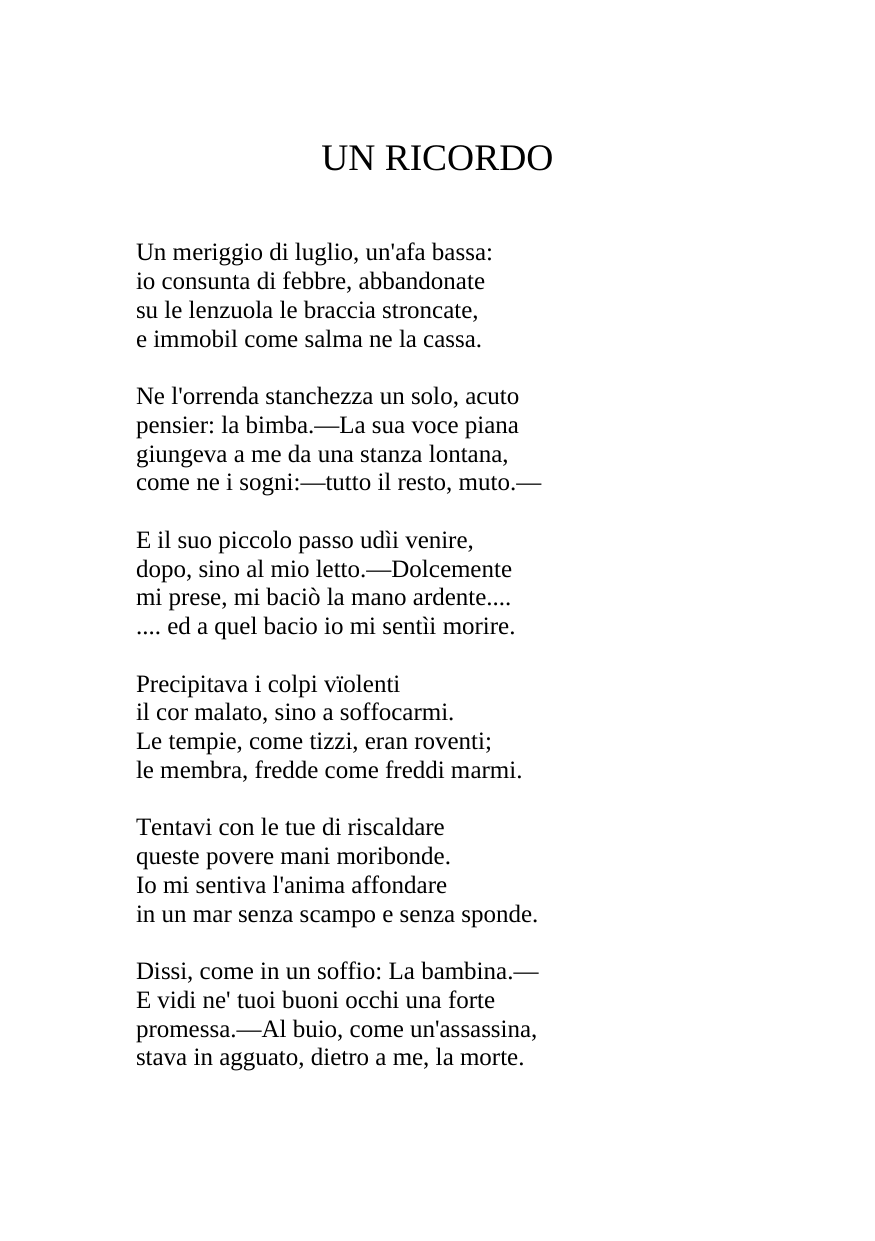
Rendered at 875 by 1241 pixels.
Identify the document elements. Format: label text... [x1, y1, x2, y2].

text Precipitava i colpi vïolenti [106, 669, 768, 697]
text pensier: la bimba.—La sua voce piana [106, 410, 768, 439]
text stava in agguato, dietro a me, la morte. [106, 1042, 768, 1071]
text Ne l'orrenda stanchezza un solo, acuto [106, 381, 768, 410]
text come ne i sogni:—tutto il resto, muto.— [106, 467, 768, 496]
text le membra, fredde come freddi marmi. [106, 755, 768, 784]
text E vidi ne' tuoi buoni occhi una forte [106, 985, 768, 1014]
text e immobil come salma ne la cassa. [106, 324, 768, 352]
text promessa.—Al buio, come un'assassina, [106, 1014, 768, 1042]
text Le tempie, come tizzi, eran roventi; [106, 726, 768, 755]
text io consunta di febbre, abbandonate [106, 266, 768, 295]
text queste povere mani moribonde. [106, 841, 768, 870]
text dopo, sino al mio letto.—Dolcemente [106, 554, 768, 582]
text in un mar senza scampo e senza sponde. [106, 899, 768, 927]
text Un meriggio di luglio, un'afa bassa: [106, 237, 768, 266]
text su le lenzuola le braccia stroncate, [106, 295, 768, 324]
text mi prese, mi baciò la mano ardente.... [106, 582, 768, 611]
text Io mi sentiva l'anima affondare [106, 870, 768, 899]
text Dissi, come in un soffio: La bambina.— [106, 956, 768, 985]
text E il suo piccolo passo udìi venire, [106, 525, 768, 554]
text il cor malato, sino a soffocarmi. [106, 697, 768, 726]
text Tentavi con le tue di riscaldare [106, 812, 768, 841]
subtitle UN RICORDO [106, 135, 768, 178]
text giungeva a me da una stanza lontana, [106, 439, 768, 467]
text .... ed a quel bacio io mi sentìi morire. [106, 611, 768, 640]
